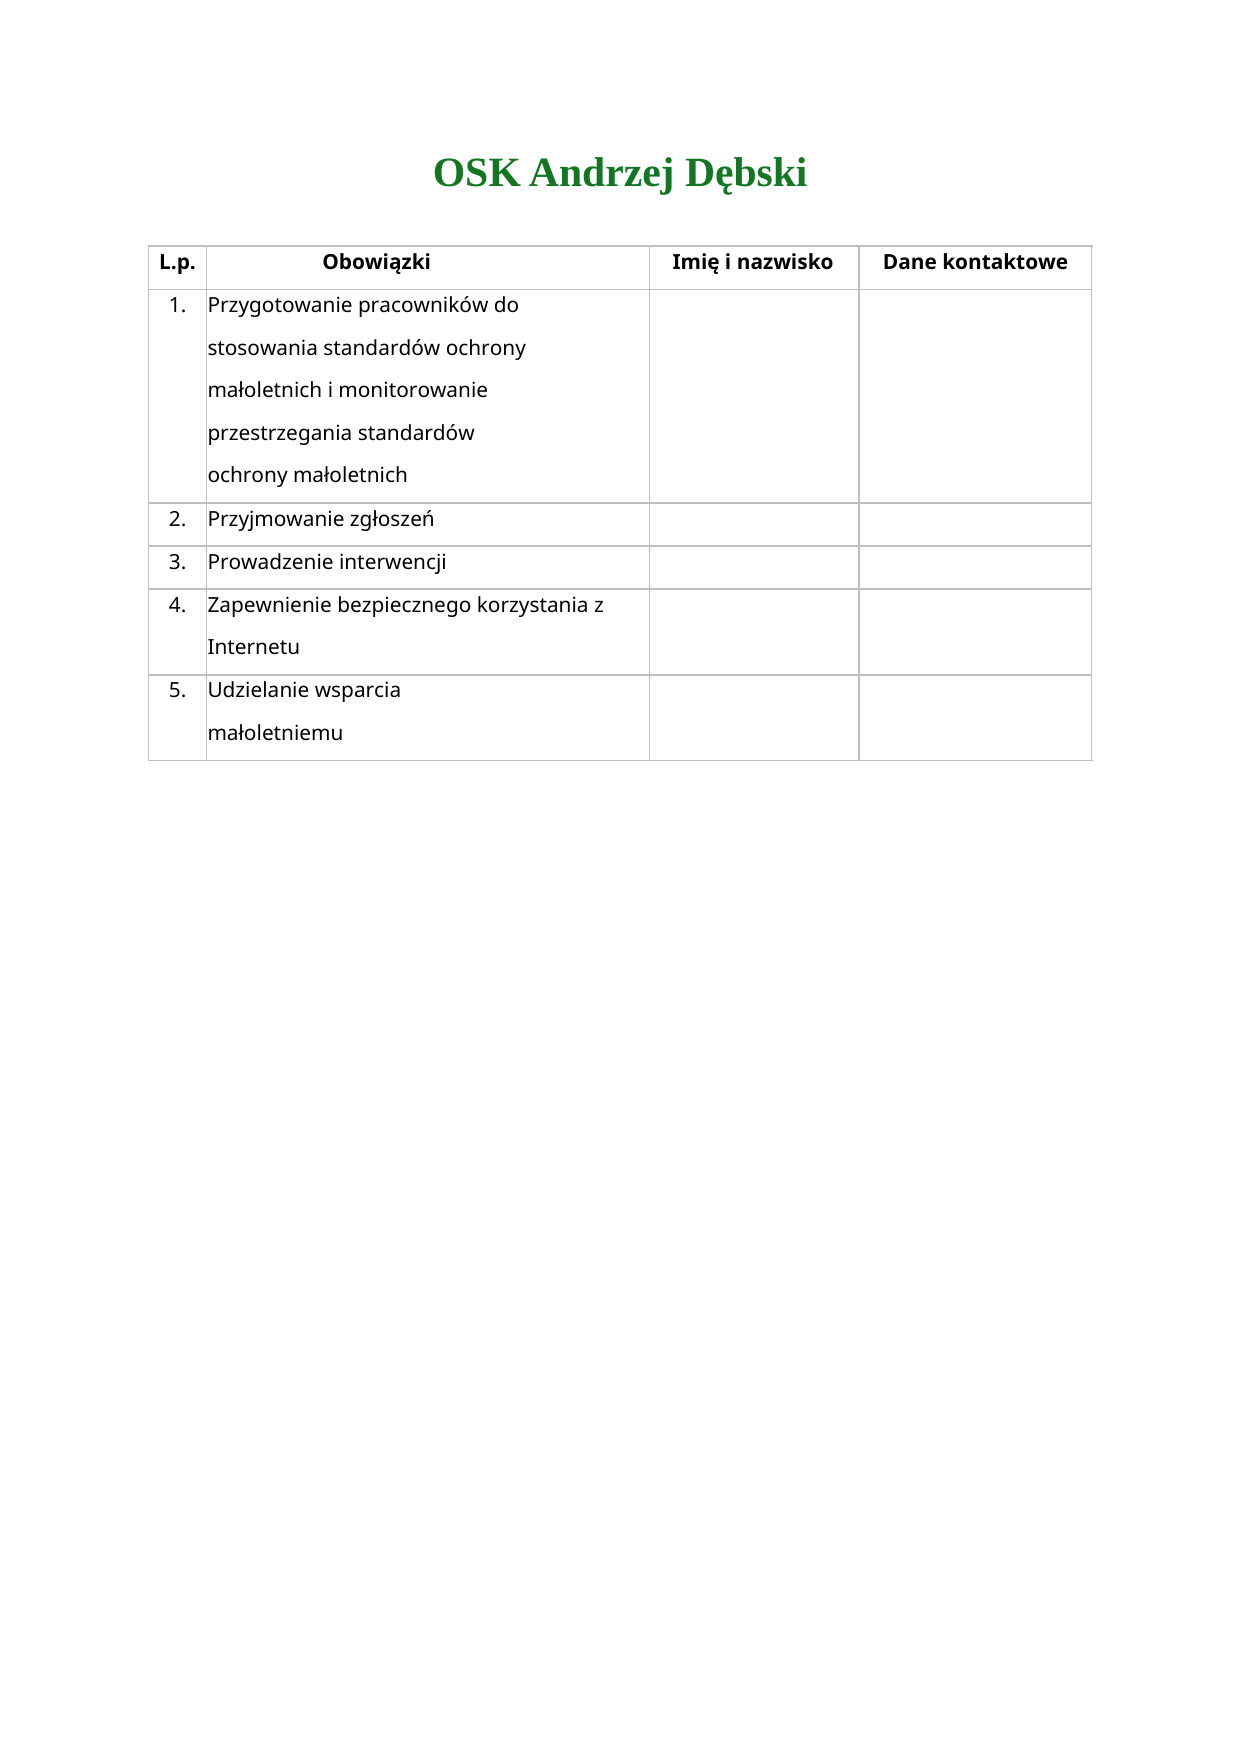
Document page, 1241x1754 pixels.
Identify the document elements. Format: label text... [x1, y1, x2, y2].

table_cell [860, 547, 1091, 588]
table_cell [860, 676, 1091, 760]
table_cell Przyjmowanie zgłoszeń [207, 504, 649, 545]
table_cell Prowadzenie interwencji [207, 547, 649, 588]
table_header Obowiązki [207, 247, 649, 288]
table_cell Przygotowanie pracowników do stosowania standardów ochrony małoletnich i monitorowanie przestrzegania standardów ochrony małoletnich [207, 290, 649, 502]
table_cell [650, 290, 858, 502]
table_cell [650, 676, 858, 760]
table_cell 2. [149, 504, 206, 545]
table_cell 1. [149, 290, 206, 502]
table_cell [650, 504, 858, 545]
table_header Imię i nazwisko [650, 247, 858, 288]
table_cell [860, 590, 1091, 674]
table_cell Udzielanie wsparcia małoletniemu [207, 676, 649, 760]
table_cell Zapewnienie bezpiecznego korzystania z Internetu [207, 590, 649, 674]
table_cell 5. [149, 676, 206, 760]
table_cell [860, 290, 1091, 502]
table_cell [650, 547, 858, 588]
table_cell [860, 504, 1091, 545]
table_cell 4. [149, 590, 206, 674]
table_header ​​​L.p. [149, 247, 206, 288]
table_header Dane kontaktowe [860, 247, 1091, 288]
table_cell 3. [149, 547, 206, 588]
table_cell [650, 590, 858, 674]
